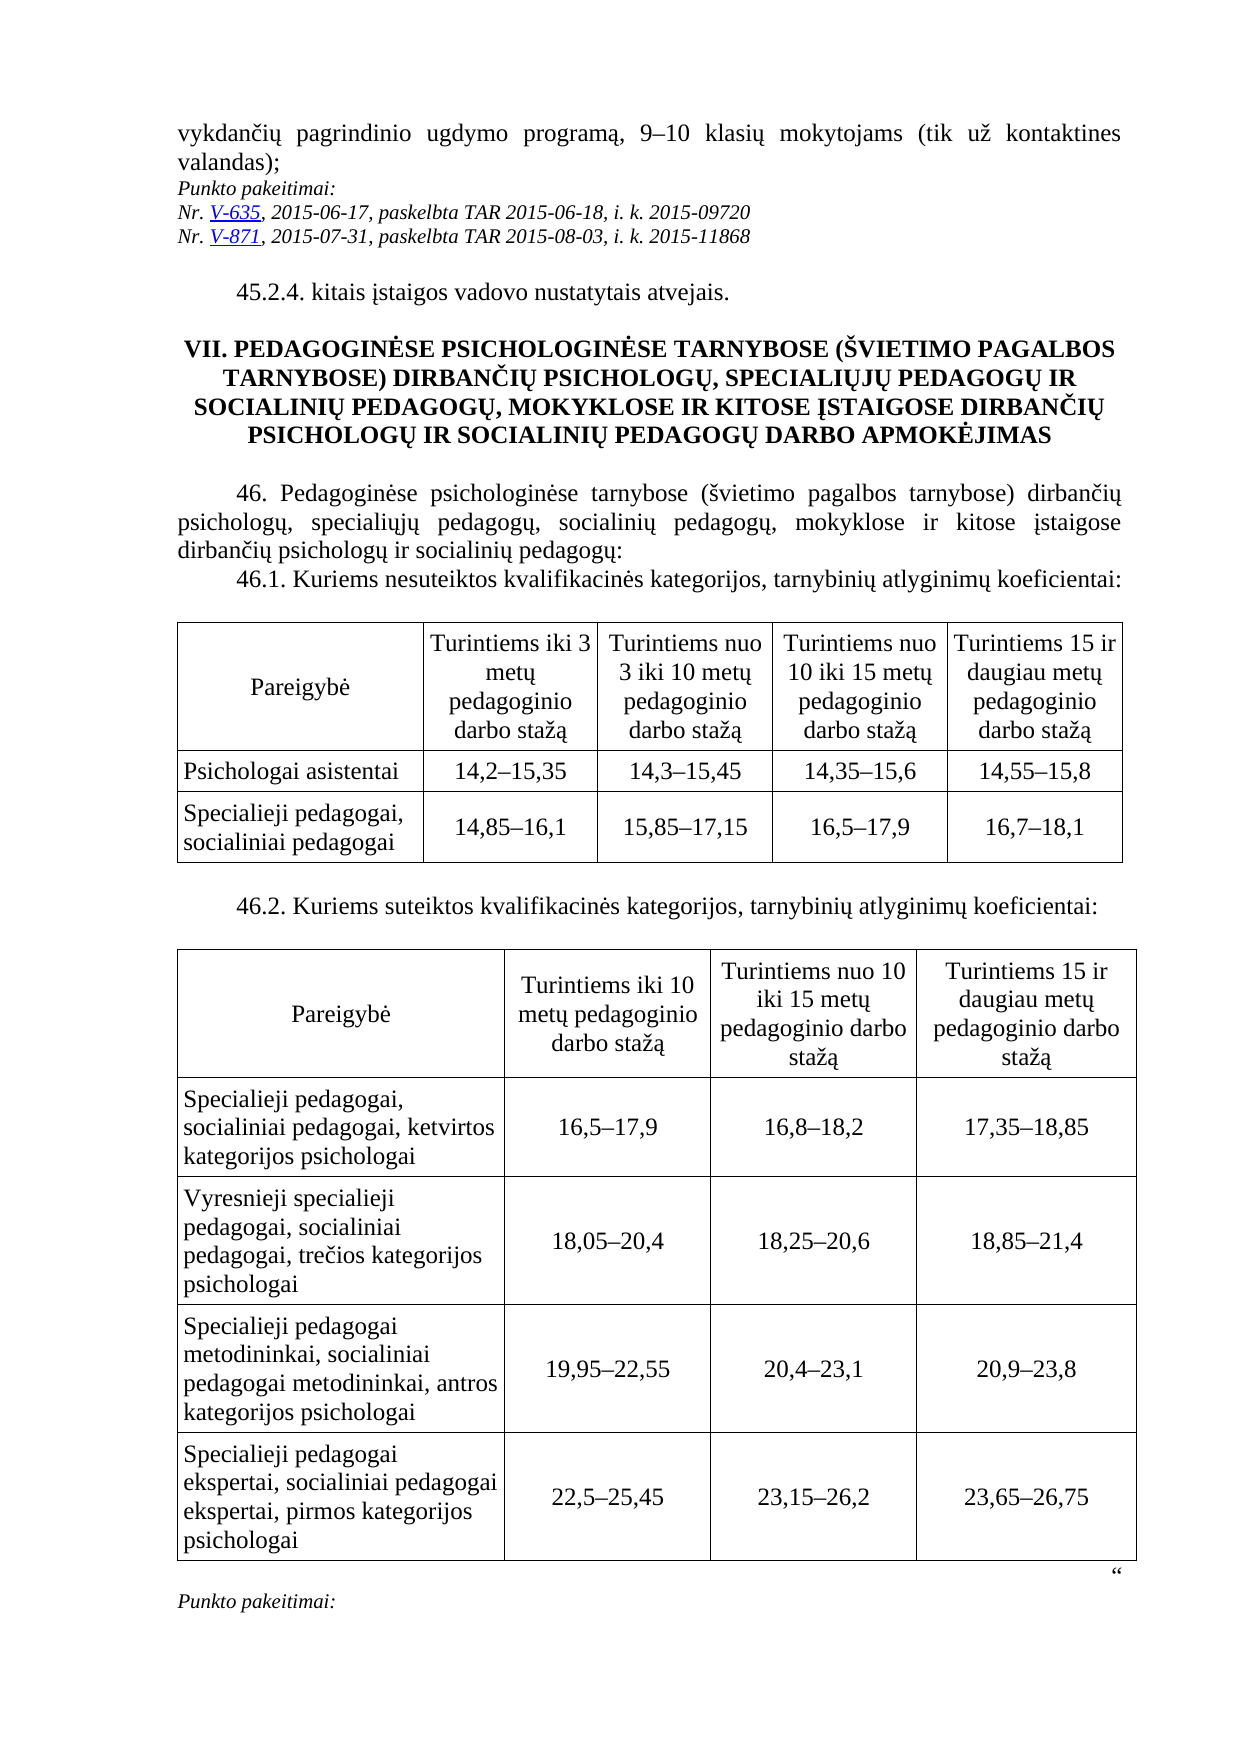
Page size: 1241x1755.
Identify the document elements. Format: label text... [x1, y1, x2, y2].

table_header Turintiems 15 ir daugiau metų pedagoginio darbo stažą [917, 950, 1136, 1077]
table_cell 23,15–26,2 [711, 1433, 916, 1560]
table_header Turintiems nuo 10 iki 15 metų pedagoginio darbo stažą [711, 950, 916, 1077]
table_cell Psichologai asistentai [178, 751, 423, 791]
table_cell 14,55–15,8 [948, 751, 1122, 791]
table_cell Vyresnieji specialieji pedagogai, socialiniai pedagogai, trečios kategorijos psichologai [178, 1177, 504, 1304]
table_cell 22,5–25,45 [505, 1433, 710, 1560]
table_header Pareigybė [178, 950, 504, 1077]
table_cell 16,5–17,9 [773, 792, 947, 862]
table_cell 17,35–18,85 [917, 1078, 1136, 1176]
table_header Turintiems iki 3 metų pedagoginio darbo stažą [424, 623, 597, 749]
table_cell 23,65–26,75 [917, 1433, 1136, 1560]
text VII. PEDAGOGINĖSE PSICHOLOGINĖSE TARNYBOSE (ŠVIETIMO PAGALBOS TARNYBOSE) DIRBANČIŲ PSICHOLOGŲ, SPECIALIŲJŲ PEDAGOGŲ IR SOCIALINIŲ PEDAGOGŲ, MOKYKLOSE IR KITOSE ĮSTAIGOSE DIRBANČIŲ PSICHOLOGŲ IR SOCIALINIŲ PEDAGOGŲ DARBO APMOKĖJIMAS [177, 334, 1122, 449]
table_cell 18,05–20,4 [505, 1177, 710, 1304]
text Punkto pakeitimai: [177, 176, 1122, 200]
table_cell 20,4–23,1 [711, 1305, 916, 1432]
text 46.2. Kuriems suteiktos kvalifikacinės kategorijos, tarnybinių atlyginimų koeficientai: [177, 891, 1122, 920]
table_header Turintiems nuo 10 iki 15 metų pedagoginio darbo stažą [773, 623, 947, 749]
text “ [177, 1561, 1122, 1589]
table_cell Specialieji pedagogai, socialiniai pedagogai [178, 792, 423, 862]
table_cell 18,85–21,4 [917, 1177, 1136, 1304]
table_cell 14,2–15,35 [424, 751, 597, 791]
table_cell 19,95–22,55 [505, 1305, 710, 1432]
text Nr. V-871, 2015-07-31, paskelbta TAR 2015-08-03, i. k. 2015-11868 [177, 224, 1122, 248]
table_header Turintiems 15 ir daugiau metų pedagoginio darbo stažą [948, 623, 1122, 749]
text 46. Pedagoginėse psichologinėse tarnybose (švietimo pagalbos tarnybose) dirbančių psichologų, specialiųjų pedagogų, socialinių pedagogų, mokyklose ir kitose įstaigose dirbančių psichologų ir socialinių pedagogų: [177, 478, 1122, 564]
text Nr. V-635, 2015-06-17, paskelbta TAR 2015-06-18, i. k. 2015-09720 [177, 200, 1122, 224]
table_cell 15,85–17,15 [598, 792, 772, 862]
table_cell 14,35–15,6 [773, 751, 947, 791]
table_header Turintiems nuo 3 iki 10 metų pedagoginio darbo stažą [598, 623, 772, 749]
table_header Pareigybė [178, 623, 423, 749]
table_cell 14,3–15,45 [598, 751, 772, 791]
table_cell 14,85–16,1 [424, 792, 597, 862]
text Punkto pakeitimai: [177, 1589, 1122, 1613]
table_cell 18,25–20,6 [711, 1177, 916, 1304]
table_cell Specialieji pedagogai, socialiniai pedagogai, ketvirtos kategorijos psichologai [178, 1078, 504, 1176]
text 45.2.4. kitais įstaigos vadovo nustatytais atvejais. [177, 277, 1122, 305]
table_cell 16,8–18,2 [711, 1078, 916, 1176]
table_header Turintiems iki 10 metų pedagoginio darbo stažą [505, 950, 710, 1077]
text vykdančių pagrindinio ugdymo programą, 9–10 klasių mokytojams (tik už kontaktines valandas); [177, 118, 1122, 176]
text 46.1. Kuriems nesuteiktos kvalifikacinės kategorijos, tarnybinių atlyginimų koeficientai: [177, 564, 1122, 593]
table_cell Specialieji pedagogai ekspertai, socialiniai pedagogai ekspertai, pirmos kategorijos psichologai [178, 1433, 504, 1560]
table_cell 16,7–18,1 [948, 792, 1122, 862]
table_cell Specialieji pedagogai metodininkai, socialiniai pedagogai metodininkai, antros kategorijos psichologai [178, 1305, 504, 1432]
table_cell 16,5–17,9 [505, 1078, 710, 1176]
table_cell 20,9–23,8 [917, 1305, 1136, 1432]
